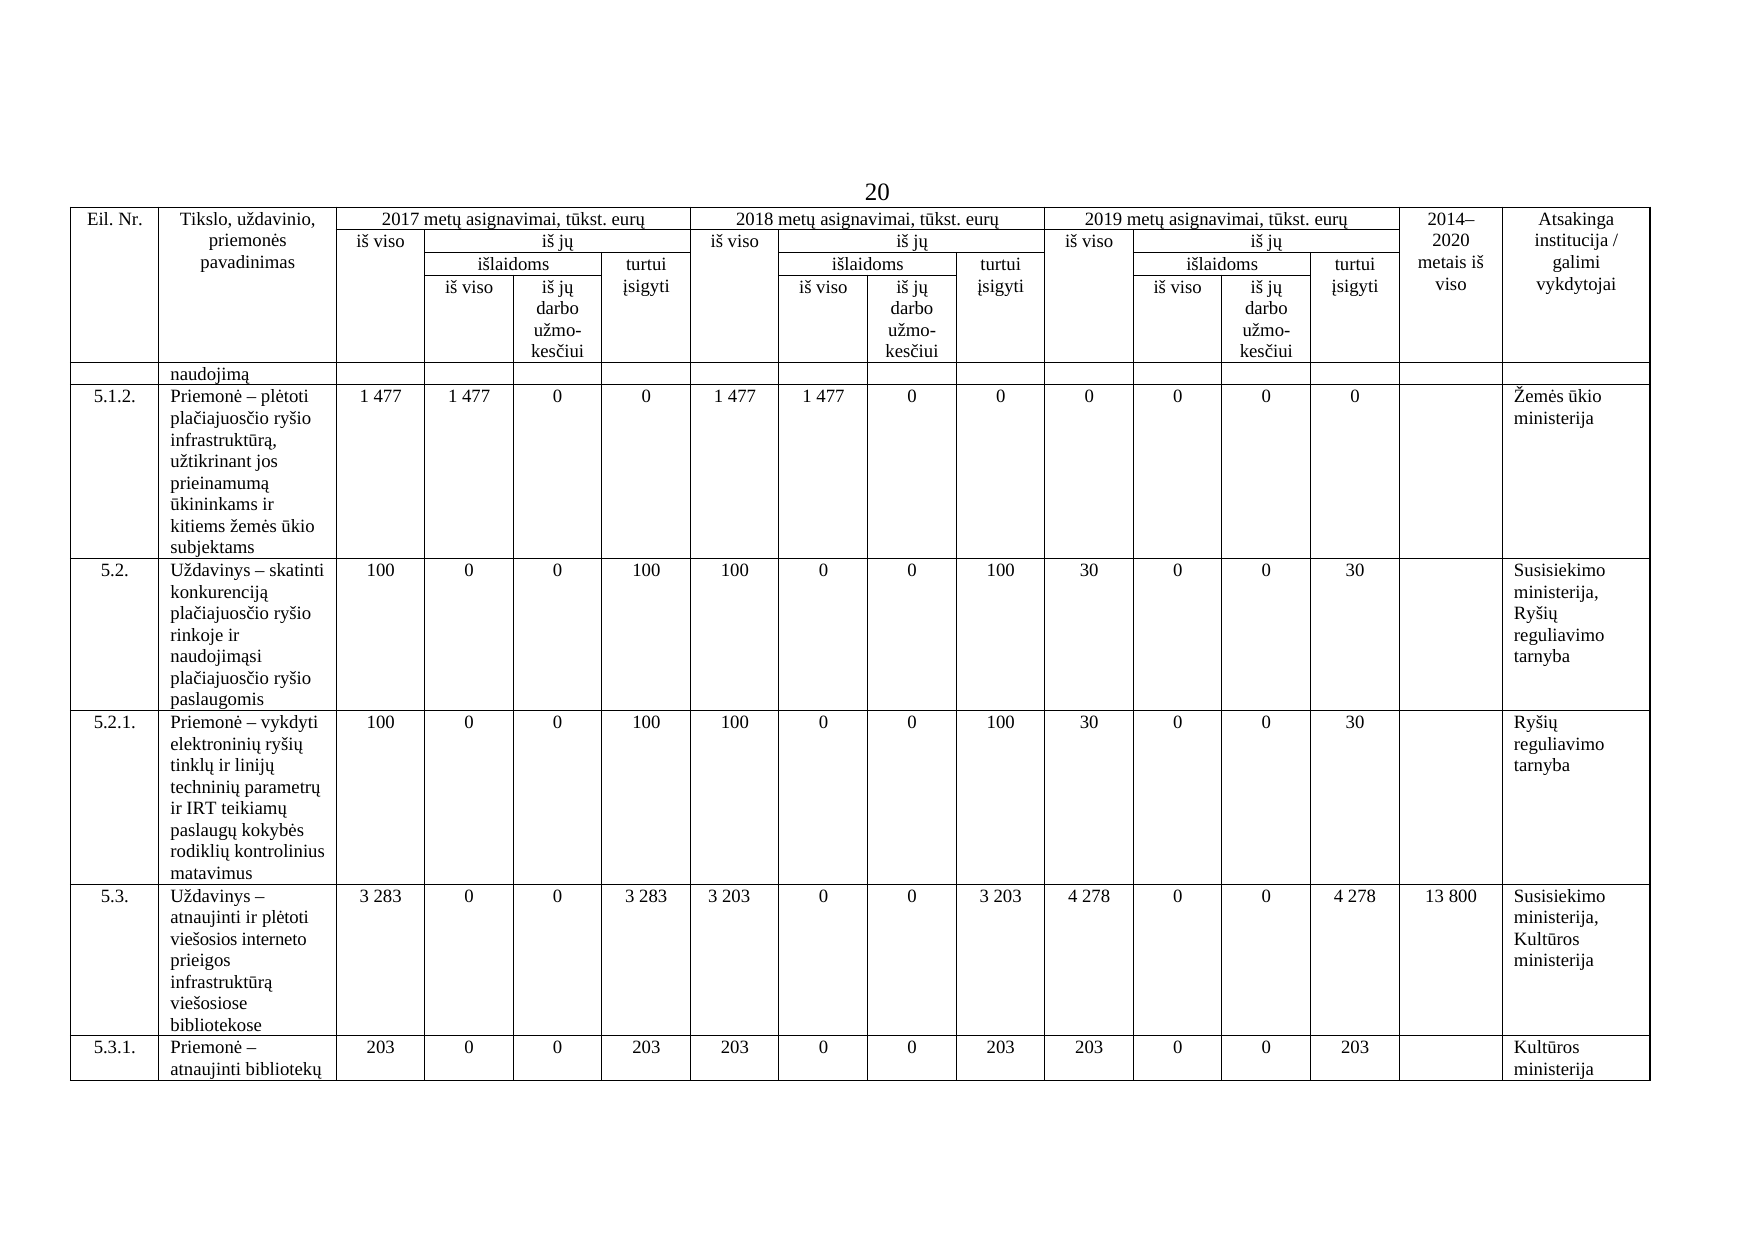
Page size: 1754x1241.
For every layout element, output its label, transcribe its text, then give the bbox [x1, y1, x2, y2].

table_cell 0 [514, 559, 601, 710]
table_cell 30 [1045, 559, 1133, 710]
table_cell [868, 363, 956, 384]
table_cell 203 [691, 1036, 778, 1079]
table_cell 0 [514, 885, 601, 1035]
table_cell turtui įsigyti [957, 253, 1044, 362]
table_cell 0 [779, 1036, 867, 1079]
table_cell iš jų darbo užmo-kesčiui [868, 276, 956, 362]
table_header Tikslo, uždavinio, priemonės pavadinimas [159, 208, 336, 362]
table_header Atsakinga institucija / galimi vykdytojai [1503, 208, 1649, 362]
table_cell 0 [1134, 1036, 1221, 1079]
table_cell [1400, 1036, 1502, 1079]
table_cell 0 [514, 711, 601, 883]
table_cell iš jų [1134, 230, 1399, 252]
table_cell 0 [425, 885, 513, 1035]
table_cell 0 [868, 385, 956, 558]
table_cell 100 [957, 711, 1044, 883]
table_cell 203 [337, 1036, 424, 1079]
table_cell Žemės ūkio ministerija [1503, 385, 1649, 558]
table_cell iš jų darbo užmo-kesčiui [1222, 276, 1310, 362]
table_cell 100 [337, 711, 424, 883]
table_cell iš jų [779, 230, 1044, 252]
table_cell 0 [1134, 711, 1221, 883]
table_cell [425, 363, 513, 384]
table_cell 5.2. [71, 559, 158, 710]
table_cell 30 [1045, 711, 1133, 883]
table_cell 0 [514, 385, 601, 558]
table_cell 0 [1134, 385, 1221, 558]
table_cell [957, 363, 1044, 384]
table_cell 1 477 [779, 385, 867, 558]
table_cell 0 [868, 711, 956, 883]
table_cell išlaidoms [779, 253, 956, 274]
table_cell 30 [1311, 559, 1399, 710]
table_cell 0 [779, 711, 867, 883]
table_header 2014–2020 metais iš viso [1400, 208, 1502, 362]
table_cell Uždavinys – skatinti konkurenciją plačiajuosčio ryšio rinkoje ir naudojimąsi plačiajuosčio ryšio paslaugomis [159, 559, 336, 710]
table_cell 5.3. [71, 885, 158, 1035]
table_cell 0 [1134, 885, 1221, 1035]
table_cell Priemonė – atnaujinti bibliotekų [159, 1036, 336, 1079]
table_cell [779, 363, 867, 384]
table_header 2019 metų asignavimai, tūkst. eurų [1045, 208, 1399, 229]
table_cell 0 [868, 885, 956, 1035]
table_cell 0 [779, 559, 867, 710]
table_cell [514, 363, 601, 384]
table_cell 203 [957, 1036, 1044, 1079]
table_cell [1045, 363, 1133, 384]
table_cell 0 [1222, 559, 1310, 710]
table_cell [1311, 363, 1399, 384]
table_cell 3 203 [957, 885, 1044, 1035]
table_cell [1400, 385, 1502, 558]
table_cell 0 [1134, 559, 1221, 710]
table_cell 100 [602, 711, 690, 883]
table_cell iš viso [779, 276, 867, 362]
table_cell [602, 363, 690, 384]
table_cell 1 477 [425, 385, 513, 558]
table_cell [1222, 363, 1310, 384]
table_cell Susisiekimo ministerija, Kultūros ministerija [1503, 885, 1649, 1035]
table_cell 0 [1222, 885, 1310, 1035]
table_cell iš viso [1134, 276, 1221, 362]
table_cell 0 [425, 559, 513, 710]
table_cell iš viso [1045, 230, 1133, 362]
table_cell 30 [1311, 711, 1399, 883]
table_cell iš viso [425, 276, 513, 362]
table_cell [71, 363, 158, 384]
table_header Eil. Nr. [71, 208, 158, 362]
table_cell 0 [425, 711, 513, 883]
table_cell 5.1.2. [71, 385, 158, 558]
table_cell 1 477 [337, 385, 424, 558]
table_cell [1400, 363, 1502, 384]
table_cell [1400, 559, 1502, 710]
table_cell 100 [691, 559, 778, 710]
table_cell iš jų darbo užmo-kesčiui [514, 276, 601, 362]
table_cell 0 [1045, 385, 1133, 558]
table_cell 3 203 [691, 885, 778, 1035]
table_cell 100 [337, 559, 424, 710]
table_cell 203 [1045, 1036, 1133, 1079]
table_cell 4 278 [1045, 885, 1133, 1035]
table_cell 203 [602, 1036, 690, 1079]
table_cell išlaidoms [1134, 253, 1310, 274]
table_cell 0 [1222, 1036, 1310, 1079]
table_cell Ryšių reguliavimo tarnyba [1503, 711, 1649, 883]
table_cell 5.2.1. [71, 711, 158, 883]
table_cell 100 [957, 559, 1044, 710]
table_cell 5.3.1. [71, 1036, 158, 1079]
table_cell [691, 363, 778, 384]
table_cell Priemonė – vykdyti elektroninių ryšių tinklų ir linijų techninių parametrų ir IRT teikiamų paslaugų kokybės rodiklių kontrolinius matavimus [159, 711, 336, 883]
table_cell 0 [602, 385, 690, 558]
table_cell 3 283 [337, 885, 424, 1035]
table_cell 0 [1222, 711, 1310, 883]
table_cell [1503, 363, 1649, 384]
table_cell 100 [602, 559, 690, 710]
table_cell 0 [868, 1036, 956, 1079]
table_cell 203 [1311, 1036, 1399, 1079]
table_cell turtui įsigyti [1311, 253, 1399, 362]
table_cell Priemonė – plėtoti plačiajuosčio ryšio infrastruktūrą, užtikrinant jos prieinamumą ūkininkams ir kitiems žemės ūkio subjektams [159, 385, 336, 558]
table_cell [337, 363, 424, 384]
table_header 2018 metų asignavimai, tūkst. eurų [691, 208, 1044, 229]
table_cell 0 [868, 559, 956, 710]
table_cell naudojimą [159, 363, 336, 384]
table_cell išlaidoms [425, 253, 601, 274]
table_cell Kultūros ministerija [1503, 1036, 1649, 1079]
table_cell iš viso [337, 230, 424, 362]
table_cell 13 800 [1400, 885, 1502, 1035]
table_cell 1 477 [691, 385, 778, 558]
table_cell 3 283 [602, 885, 690, 1035]
table_cell [1400, 711, 1502, 883]
table_cell 0 [957, 385, 1044, 558]
table_cell 100 [691, 711, 778, 883]
table_cell 0 [425, 1036, 513, 1079]
table_cell turtui įsigyti [602, 253, 690, 362]
table_header 2017 metų asignavimai, tūkst. eurų [337, 208, 690, 229]
table_cell iš jų [425, 230, 690, 252]
table_cell [1134, 363, 1221, 384]
table_cell 4 278 [1311, 885, 1399, 1035]
table_cell Susisiekimo ministerija, Ryšių reguliavimo tarnyba [1503, 559, 1649, 710]
table_cell 0 [1311, 385, 1399, 558]
table_cell 0 [514, 1036, 601, 1079]
table_cell Uždavinys – atnaujinti ir plėtoti viešosios interneto prieigos infrastruktūrą viešosiose bibliotekose [159, 885, 336, 1035]
table_cell iš viso [691, 230, 778, 362]
table_cell 0 [1222, 385, 1310, 558]
table_cell 0 [779, 885, 867, 1035]
